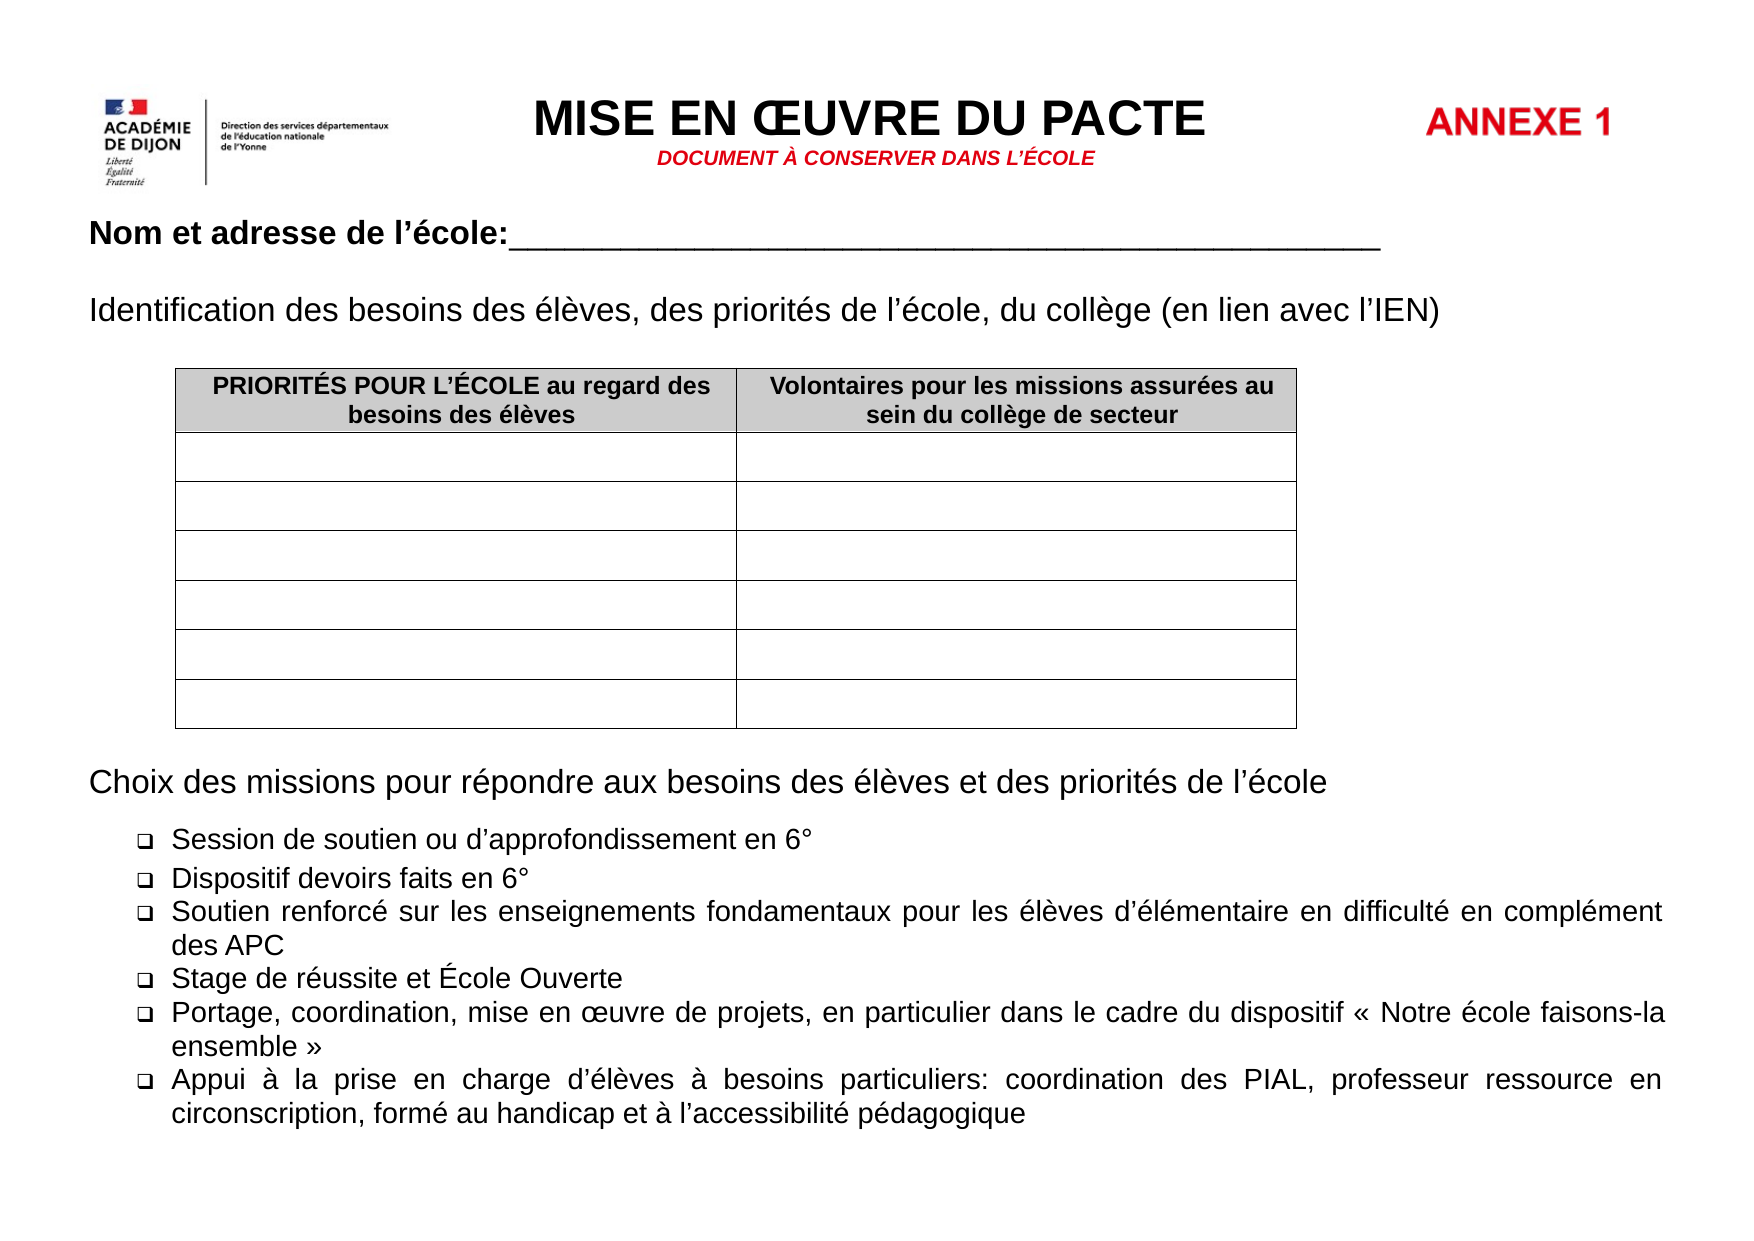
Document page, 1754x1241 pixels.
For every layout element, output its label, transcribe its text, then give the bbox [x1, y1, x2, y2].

table_cell [1297, 481, 1301, 530]
text Identification des besoins des élèves, des priorités de l’école, du collège (en lien avec l’IEN) [88, 290, 1665, 329]
table_cell [176, 680, 736, 728]
table_cell [737, 531, 1296, 580]
table_cell [1297, 580, 1301, 629]
table_cell [1301, 679, 1754, 728]
table_cell [737, 630, 1296, 679]
table_cell [176, 581, 736, 629]
table_cell [1301, 580, 1754, 629]
table_cell [176, 531, 736, 580]
list Appui à la prise en charge d’élèves à besoins particuliers: coordination des PIAL, professeur ressource en circonscription, formé au handicap et à l’accessibilité pédagogique [136, 1062, 1665, 1129]
text Nom et adresse de l’école:_______________________________________________ [88, 213, 1665, 252]
table_cell [1301, 530, 1754, 580]
table_header [1301, 368, 1754, 431]
text MISE EN ŒUVRE DU PACTE [404, 88, 1665, 146]
table_cell [1297, 629, 1301, 679]
table_cell [737, 433, 1296, 481]
table_cell [176, 482, 736, 530]
table_cell [176, 630, 736, 679]
table_cell [737, 581, 1296, 629]
table_cell [1297, 530, 1301, 580]
table_header Volontaires pour les missions assurées au sein du collège de secteur [737, 369, 1296, 431]
table_cell [176, 433, 736, 481]
table_cell [1297, 431, 1301, 481]
text Choix des missions pour répondre aux besoins des élèves et des priorités de l’école [88, 762, 1665, 800]
table_header PRIORITÉS POUR L’ÉCOLE au regard des besoins des élèves [176, 369, 736, 431]
table_cell [1301, 481, 1754, 530]
text DOCUMENT À CONSERVER DANS L’ÉCOLE [404, 146, 1665, 170]
list Stage de réussite et École Ouverte [136, 962, 1665, 995]
list Portage, coordination, mise en œuvre de projets, en particulier dans le cadre du dispositif « Notre école faisons-la ensemble » [136, 995, 1665, 1062]
table_cell [1297, 679, 1301, 728]
list Session de soutien ou d’approfondissement en 6° [136, 822, 1665, 856]
table_header [1297, 368, 1301, 431]
table_cell [1301, 629, 1754, 679]
list Soutien renforcé sur les enseignements fondamentaux pour les élèves d’élémentaire en difficulté en complément des APC [136, 894, 1665, 962]
table_cell [737, 482, 1296, 530]
table_cell [1301, 431, 1754, 481]
table_cell [737, 680, 1296, 728]
list Dispositif devoirs faits en 6° [136, 861, 1665, 894]
